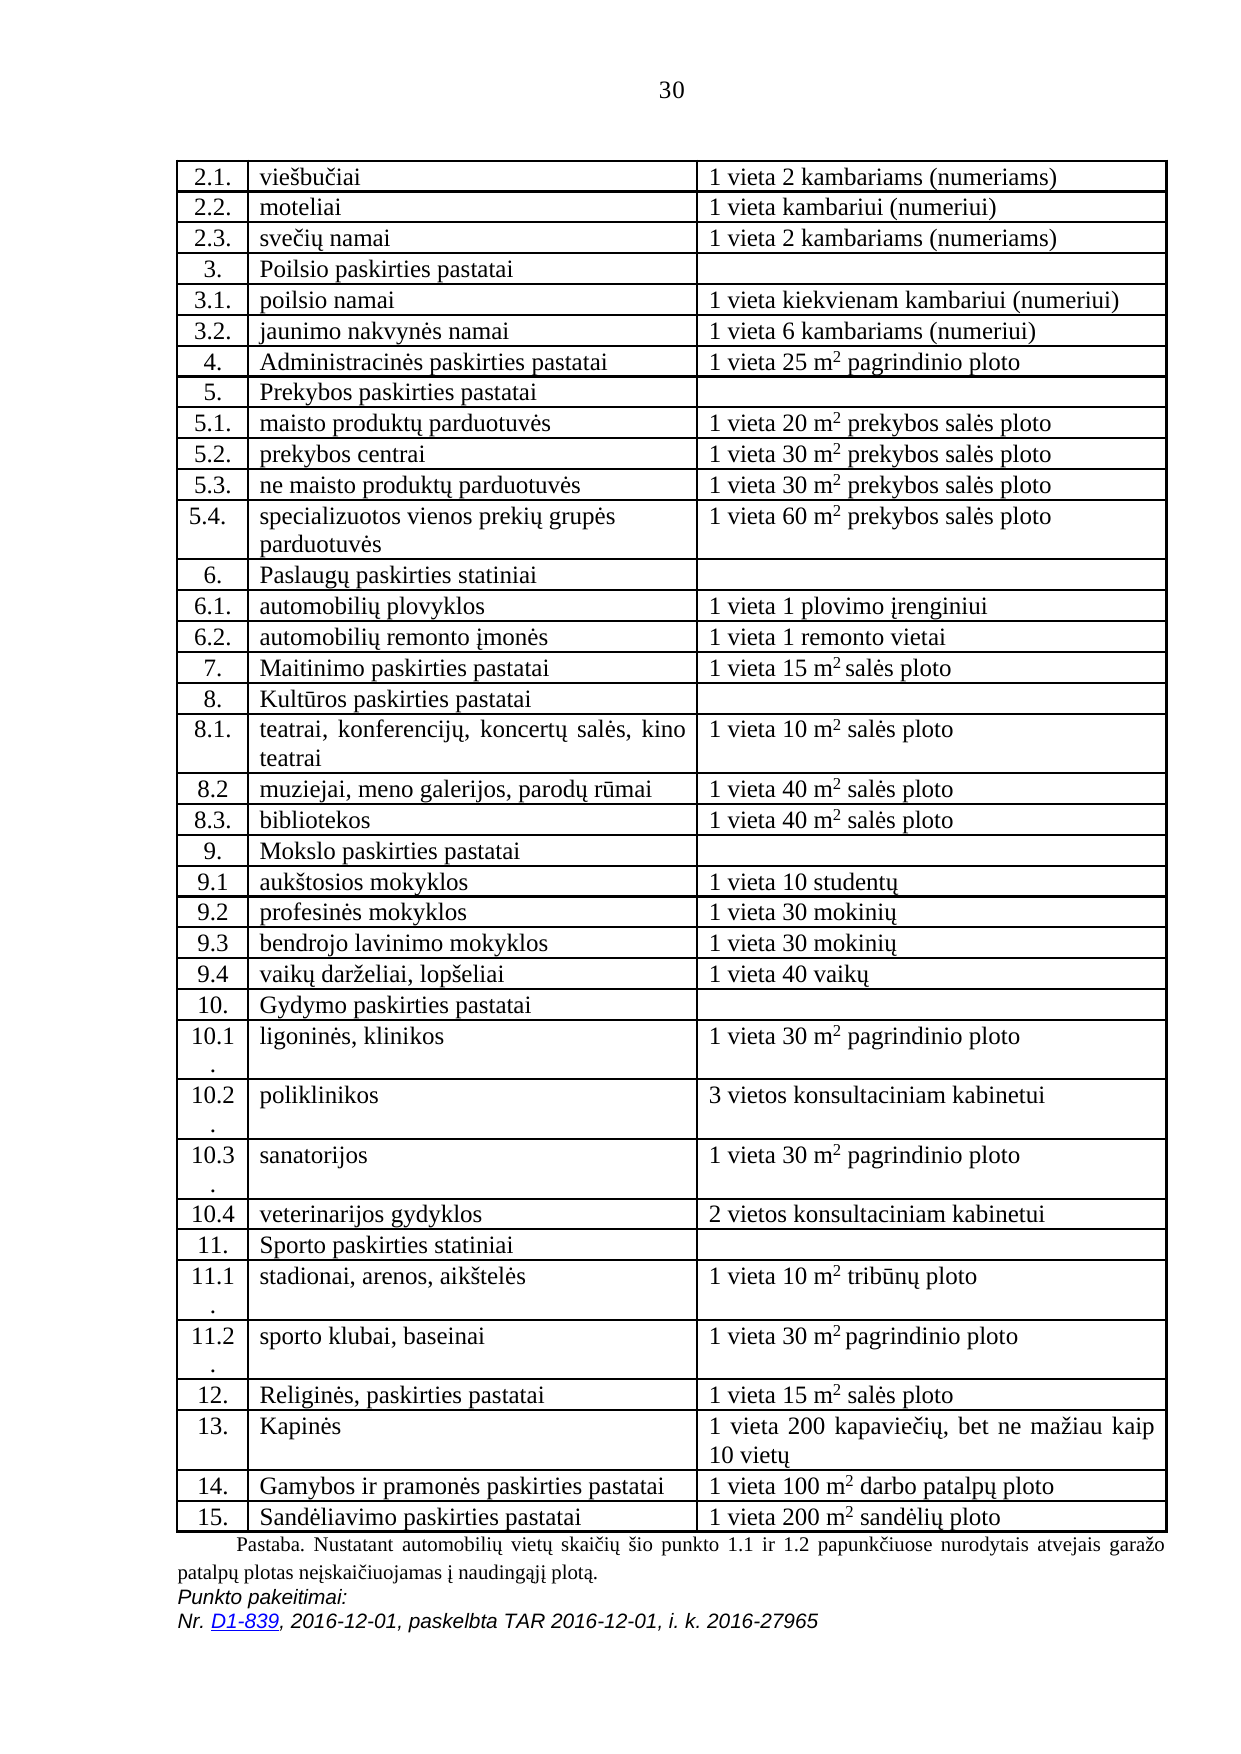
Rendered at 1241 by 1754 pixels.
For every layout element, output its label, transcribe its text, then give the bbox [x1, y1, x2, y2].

table_cell 15. [178, 1502, 247, 1530]
table_cell Kultūros paskirties pastatai [249, 684, 696, 712]
table_cell 1 vieta 40 vaikų [698, 959, 1165, 988]
table_cell Maitinimo paskirties pastatai [249, 653, 696, 682]
table_cell svečių namai [249, 223, 696, 252]
table_cell Sporto paskirties statiniai [249, 1230, 696, 1259]
table_cell 10. [178, 990, 247, 1019]
table_cell stadionai, arenos, aikštelės [249, 1261, 696, 1319]
table_cell Gamybos ir pramonės paskirties pastatai [249, 1471, 696, 1499]
table_cell [698, 1230, 1165, 1259]
table_cell 10.1. [178, 1021, 247, 1078]
table_cell 13. [178, 1411, 247, 1469]
table_cell maisto produktų parduotuvės [249, 408, 696, 437]
table_cell 1 vieta 15 m2 salės ploto [698, 653, 1165, 682]
table_cell 9.1 [178, 867, 247, 895]
table_cell 1 vieta 2 kambariams (numeriams) [698, 162, 1165, 190]
table_cell ne maisto produktų parduotuvės [249, 470, 696, 499]
table_cell automobilių plovyklos [249, 591, 696, 620]
table_cell 9.2 [178, 898, 247, 926]
table_cell [698, 684, 1165, 712]
table_cell 5.4. [178, 501, 247, 558]
table_cell 8.3. [178, 805, 247, 834]
table_cell profesinės mokyklos [249, 898, 696, 926]
table_cell 3 vietos konsultaciniam kabinetui [698, 1080, 1165, 1138]
table_cell 2.1. [178, 162, 247, 190]
table_cell 1 vieta 10 studentų [698, 867, 1165, 895]
table_cell sporto klubai, baseinai [249, 1321, 696, 1378]
table_cell prekybos centrai [249, 439, 696, 468]
table_cell Mokslo paskirties pastatai [249, 836, 696, 864]
table_cell 1 vieta 40 m2 salės ploto [698, 774, 1165, 803]
table_cell 14. [178, 1471, 247, 1499]
table_cell 6.1. [178, 591, 247, 620]
text Pastaba. Nustatant automobilių vietų skaičių šio punkto 1.1 ir 1.2 papunkčiuose nurodytais atvejais garažo patalpų plotas neįskaičiuojamas į naudingąjį plotą. [177, 1533, 1166, 1585]
table_cell 1 vieta 30 mokinių [698, 928, 1165, 957]
table_cell 1 vieta kambariui (numeriui) [698, 193, 1165, 221]
table_cell teatrai, konferencijų, koncertų salės, kino teatrai [249, 715, 696, 772]
table_cell 10.2. [178, 1080, 247, 1138]
table_cell 10.3. [178, 1140, 247, 1197]
table_cell 11.1. [178, 1261, 247, 1319]
table_cell 3.1. [178, 285, 247, 314]
table_cell 8.1. [178, 715, 247, 772]
table_cell 1 vieta 60 m2 prekybos salės ploto [698, 501, 1165, 558]
table_cell ligoninės, klinikos [249, 1021, 696, 1078]
table_cell Kapinės [249, 1411, 696, 1469]
table_cell 2.3. [178, 223, 247, 252]
table_cell 5. [178, 378, 247, 406]
table_cell 6. [178, 560, 247, 589]
table_cell [698, 254, 1165, 283]
table_cell 5.1. [178, 408, 247, 437]
table_cell muziejai, meno galerijos, parodų rūmai [249, 774, 696, 803]
table_cell 1 vieta 1 plovimo įrenginiui [698, 591, 1165, 620]
table_cell viešbučiai [249, 162, 696, 190]
table_cell [698, 560, 1165, 589]
text Punkto pakeitimai: [177, 1585, 1166, 1609]
table_cell 1 vieta 200 kapaviečių, bet ne mažiau kaip 10 vietų [698, 1411, 1165, 1469]
table_cell 3.2. [178, 316, 247, 344]
table_cell 6.2. [178, 622, 247, 651]
table_cell [698, 836, 1165, 864]
table_cell aukštosios mokyklos [249, 867, 696, 895]
table_cell 1 vieta 2 kambariams (numeriams) [698, 223, 1165, 252]
table_cell 1 vieta 30 m2 pagrindinio ploto [698, 1021, 1165, 1078]
table_cell Prekybos paskirties pastatai [249, 378, 696, 406]
table_cell [698, 990, 1165, 1019]
table_cell 2.2. [178, 193, 247, 221]
table_cell 5.2. [178, 439, 247, 468]
table_cell [698, 378, 1165, 406]
table_cell 1 vieta 6 kambariams (numeriui) [698, 316, 1165, 344]
table_cell vaikų darželiai, lopšeliai [249, 959, 696, 988]
table_cell 1 vieta 100 m2 darbo patalpų ploto [698, 1471, 1165, 1499]
table_cell 11.2. [178, 1321, 247, 1378]
table_cell 3. [178, 254, 247, 283]
table_cell Sandėliavimo paskirties pastatai [249, 1502, 696, 1530]
table_cell jaunimo nakvynės namai [249, 316, 696, 344]
table_cell 5.3. [178, 470, 247, 499]
table_cell 1 vieta kiekvienam kambariui (numeriui) [698, 285, 1165, 314]
table_cell 9.4 [178, 959, 247, 988]
table_cell Poilsio paskirties pastatai [249, 254, 696, 283]
table_cell 1 vieta 200 m2 sandėlių ploto [698, 1502, 1165, 1530]
table_cell 9. [178, 836, 247, 864]
table_cell 8.2 [178, 774, 247, 803]
table_cell specializuotos vienos prekių grupės parduotuvės [249, 501, 696, 558]
table_cell 1 vieta 30 m2 prekybos salės ploto [698, 439, 1165, 468]
table_cell veterinarijos gydyklos [249, 1200, 696, 1228]
table_cell sanatorijos [249, 1140, 696, 1197]
table_cell 1 vieta 1 remonto vietai [698, 622, 1165, 651]
table_cell 1 vieta 20 m2 prekybos salės ploto [698, 408, 1165, 437]
table_cell poliklinikos [249, 1080, 696, 1138]
text Nr. D1-839, 2016-12-01, paskelbta TAR 2016-12-01, i. k. 2016-27965 [177, 1609, 1166, 1633]
table_cell 8. [178, 684, 247, 712]
table_cell 1 vieta 30 mokinių [698, 898, 1165, 926]
table_cell automobilių remonto įmonės [249, 622, 696, 651]
table_cell 10.4 [178, 1200, 247, 1228]
table_cell bendrojo lavinimo mokyklos [249, 928, 696, 957]
table_cell Gydymo paskirties pastatai [249, 990, 696, 1019]
table_cell moteliai [249, 193, 696, 221]
table_cell 4. [178, 347, 247, 375]
table_cell 11. [178, 1230, 247, 1259]
table_cell Administracinės paskirties pastatai [249, 347, 696, 375]
table_cell 1 vieta 40 m2 salės ploto [698, 805, 1165, 834]
table_cell 1 vieta 10 m2 tribūnų ploto [698, 1261, 1165, 1319]
table_cell 1 vieta 15 m2 salės ploto [698, 1380, 1165, 1409]
table_cell Religinės, paskirties pastatai [249, 1380, 696, 1409]
table_cell 1 vieta 30 m2 pagrindinio ploto [698, 1321, 1165, 1378]
table_cell 1 vieta 25 m2 pagrindinio ploto [698, 347, 1165, 375]
table_cell 12. [178, 1380, 247, 1409]
table_cell Paslaugų paskirties statiniai [249, 560, 696, 589]
table_cell 1 vieta 30 m2 prekybos salės ploto [698, 470, 1165, 499]
table_cell 2 vietos konsultaciniam kabinetui [698, 1200, 1165, 1228]
table_cell 9.3 [178, 928, 247, 957]
table_cell poilsio namai [249, 285, 696, 314]
table_cell 7. [178, 653, 247, 682]
table_cell bibliotekos [249, 805, 696, 834]
table_cell 1 vieta 30 m2 pagrindinio ploto [698, 1140, 1165, 1197]
table_cell 1 vieta 10 m2 salės ploto [698, 715, 1165, 772]
